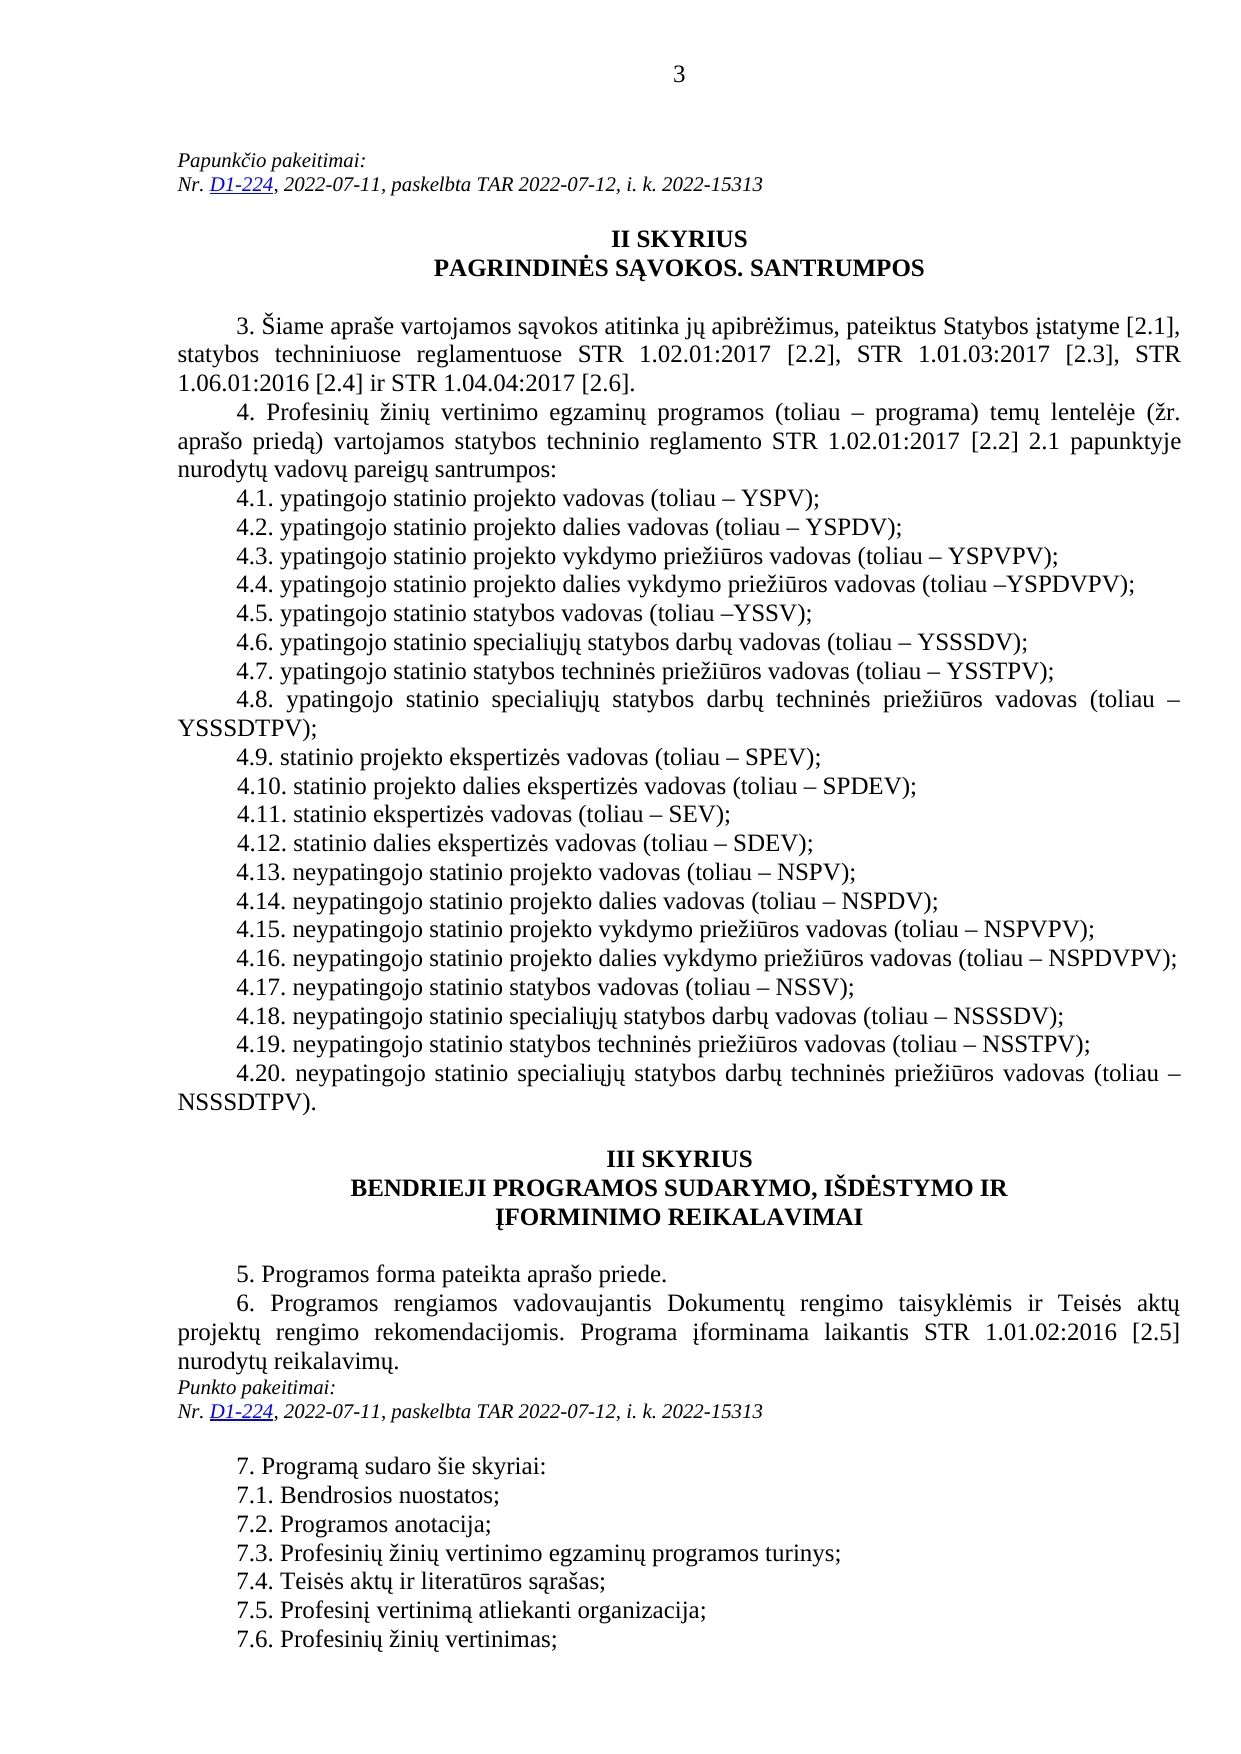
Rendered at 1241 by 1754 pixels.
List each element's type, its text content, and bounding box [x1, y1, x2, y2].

text 4.10. statinio projekto dalies ekspertizės vadovas (toliau – SPDEV); [237, 771, 1181, 799]
text 4.16. neypatingojo statinio projekto dalies vykdymo priežiūros vadovas (toliau – NSPDVPV); [177, 943, 1181, 972]
text 6. Programos rengiamos vadovaujantis Dokumentų rengimo taisyklėmis ir Teisės aktų projektų rengimo rekomendacijomis. Programa įforminama laikantis STR 1.01.02:2016 [2.5] nurodytų reikalavimų. [177, 1288, 1181, 1374]
text 7.4. Teisės aktų ir literatūros sąrašas; [177, 1566, 1181, 1595]
text ĮFORMINIMO REIKALAVIMAI [177, 1202, 1181, 1231]
text BENDRIEJI PROGRAMos SUDARYMO, IŠDĖSTYMO IR [177, 1173, 1181, 1202]
text 7.2. Programos anotacija; [177, 1509, 1181, 1538]
text Nr. D1-224, 2022-07-11, paskelbta TAR 2022-07-12, i. k. 2022-15313 [177, 172, 1181, 196]
text Pagrindinės sĄvokos. SANTRUMPOS [177, 253, 1181, 282]
text 4. Profesinių žinių vertinimo egzaminų programos (toliau – programa) temų lentelėje (žr. aprašo priedą) vartojamos statybos techninio reglamento STR 1.02.01:2017 [2.2] 2.1 papunktyje nurodytų vadovų pareigų santrumpos: [177, 397, 1181, 483]
text 4.7. ypatingojo statinio statybos techninės priežiūros vadovas (toliau – YSSTPV); [236, 656, 1181, 684]
text 4.6. ypatingojo statinio specialiųjų statybos darbų vadovas (toliau – YSSSDV); [236, 627, 1181, 656]
text II SKYRIUS [177, 224, 1181, 253]
text 5. Programos forma pateikta aprašo priede. [177, 1259, 1181, 1288]
text 4.13. neypatingojo statinio projekto vadovas (toliau – NSPV); [236, 857, 1181, 886]
text 4.15. neypatingojo statinio projekto vykdymo priežiūros vadovas (toliau – NSPVPV); [236, 914, 1181, 943]
text III SKYRIUS [177, 1144, 1181, 1173]
text 3. Šiame apraše vartojamos sąvokos atitinka jų apibrėžimus, pateiktus Statybos įstatyme [2.1], statybos techniniuose reglamentuose STR 1.02.01:2017 [2.2], STR 1.01.03:2017 [2.3], STR 1.06.01:2016 [2.4] ir STR 1.04.04:2017 [2.6]. [177, 311, 1181, 397]
text Nr. D1-224, 2022-07-11, paskelbta TAR 2022-07-12, i. k. 2022-15313 [177, 1399, 1181, 1423]
text 4.8. ypatingojo statinio specialiųjų statybos darbų techninės priežiūros vadovas (toliau – YSSSDTPV); [177, 684, 1181, 742]
text 4.11. statinio ekspertizės vadovas (toliau – SEV); [237, 799, 1181, 828]
text 4.5. ypatingojo statinio statybos vadovas (toliau –YSSV); [236, 598, 1181, 627]
text 4.18. neypatingojo statinio specialiųjų statybos darbų vadovas (toliau – NSSSDV); [236, 1001, 1181, 1029]
text 4.4. ypatingojo statinio projekto dalies vykdymo priežiūros vadovas (toliau –YSPDVPV); [236, 569, 1181, 598]
text 4.2. ypatingojo statinio projekto dalies vadovas (toliau – YSPDV); [236, 512, 1181, 541]
text 7.5. Profesinį vertinimą atliekanti organizacija; [177, 1595, 1181, 1624]
text 4.14. neypatingojo statinio projekto dalies vadovas (toliau – NSPDV); [236, 886, 1181, 914]
text 4.3. ypatingojo statinio projekto vykdymo priežiūros vadovas (toliau – YSPVPV); [236, 541, 1181, 569]
text 7.1. Bendrosios nuostatos; [177, 1480, 1181, 1509]
text 7.6. Profesinių žinių vertinimas; [177, 1624, 1181, 1653]
text 4.1. ypatingojo statinio projekto vadovas (toliau – YSPV); [236, 483, 1181, 512]
text 4.9. statinio projekto ekspertizės vadovas (toliau – SPEV); [236, 742, 1181, 771]
text 4.19. neypatingojo statinio statybos techninės priežiūros vadovas (toliau – NSSTPV); [236, 1029, 1181, 1058]
text Punkto pakeitimai: [177, 1374, 1181, 1399]
text 7. Programą sudaro šie skyriai: [177, 1451, 1181, 1480]
text 7.3. Profesinių žinių vertinimo egzaminų programos turinys; [177, 1538, 1181, 1566]
text 4.12. statinio dalies ekspertizės vadovas (toliau – SDEV); [237, 828, 1181, 857]
text 4.17. neypatingojo statinio statybos vadovas (toliau – NSSV); [236, 972, 1181, 1001]
text 4.20. neypatingojo statinio specialiųjų statybos darbų techninės priežiūros vadovas (toliau – NSSSDTPV). [177, 1058, 1181, 1116]
text Papunkčio pakeitimai: [177, 148, 1181, 172]
